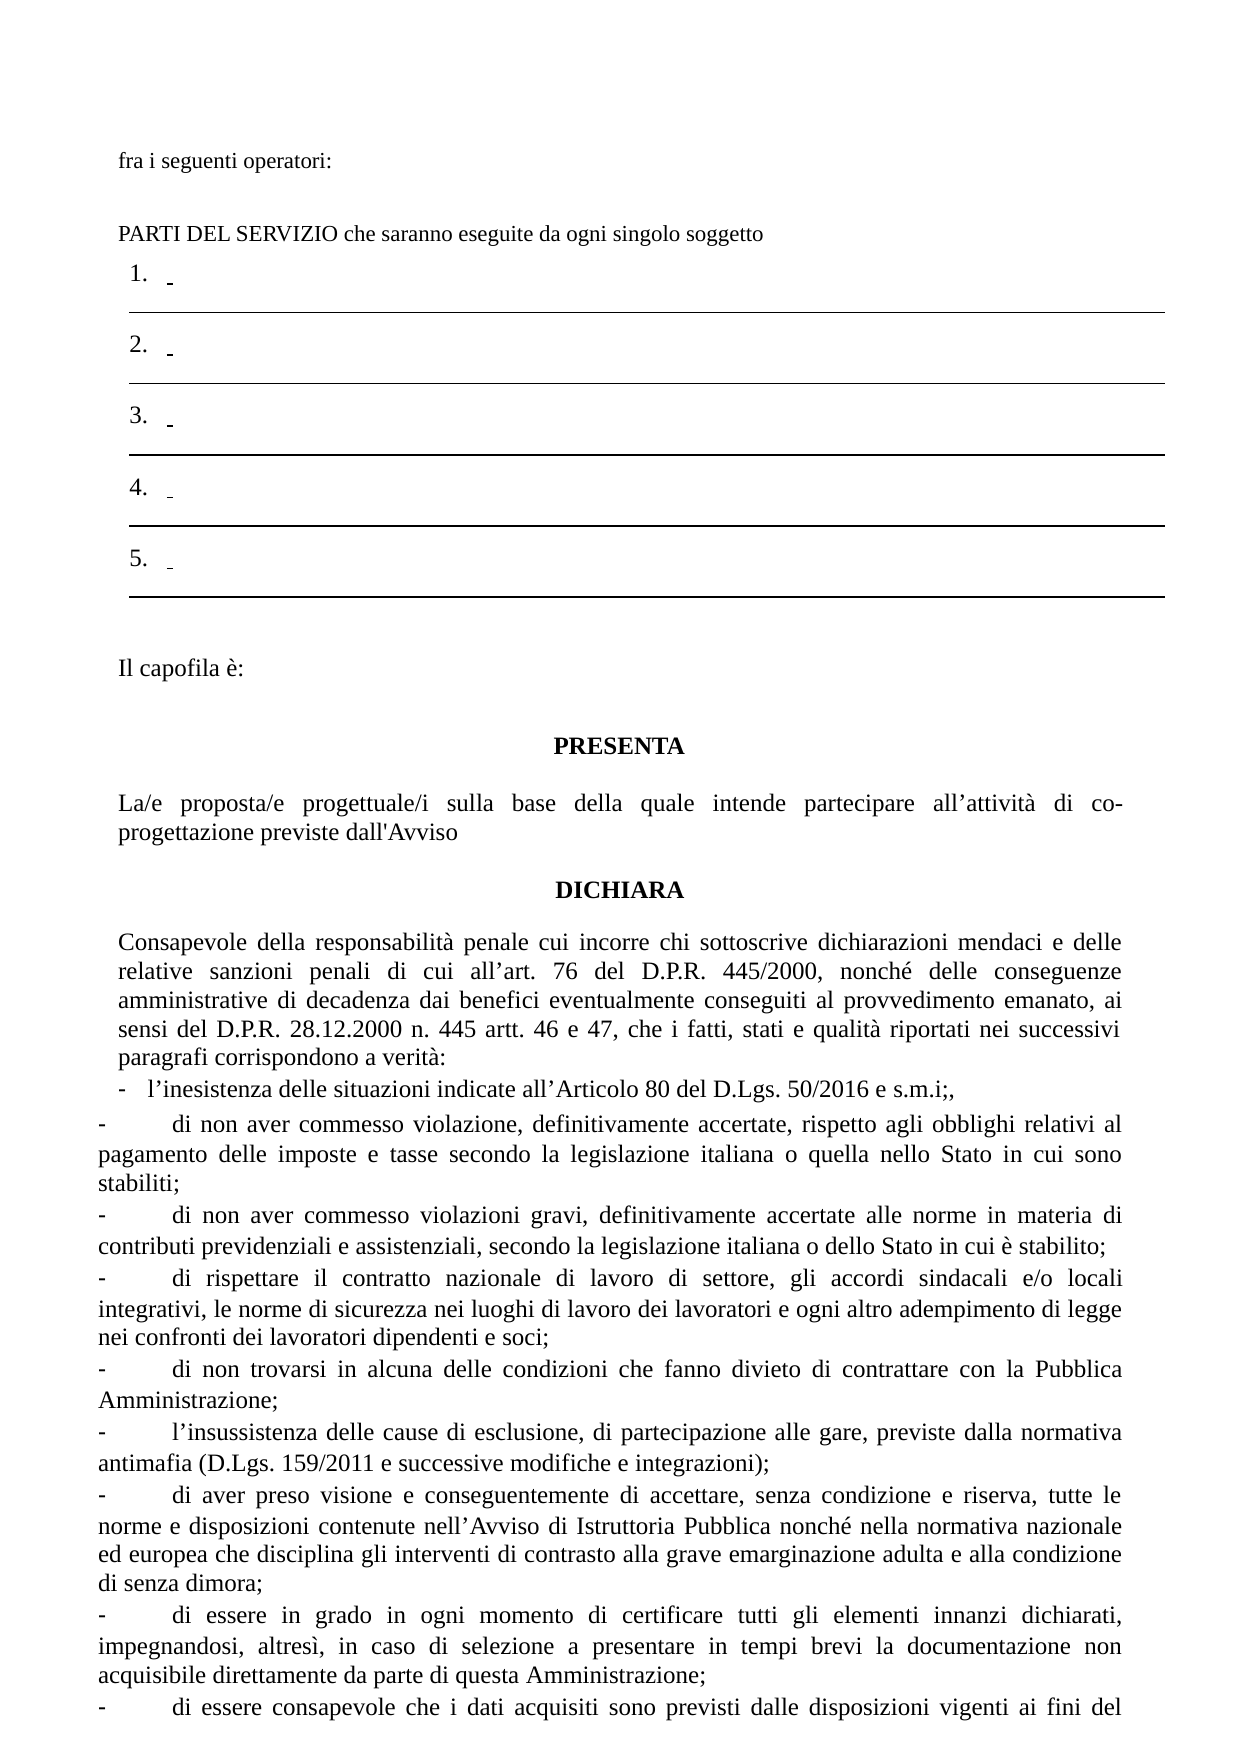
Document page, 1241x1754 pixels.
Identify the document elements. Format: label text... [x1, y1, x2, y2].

list l’insussistenza delle cause di esclusione, di partecipazione alle gare, previste dalla normativa antimafia (D.Lgs. 159/2011 e successive modifiche e integrazioni); [98, 1414, 1123, 1477]
text 5. [129, 543, 1165, 596]
text PARTI DEL SERVIZIO che saranno eseguite da ogni singolo soggetto [118, 220, 1165, 246]
list di essere consapevole che i dati acquisiti sono previsti dalle disposizioni vigenti ai fini del [98, 1689, 1122, 1723]
text Consapevole della responsabilità penale cui incorre chi sottoscrive dichiarazioni mendaci e delle relative sanzioni penali di cui all’art. 76 del D.P.R. 445/2000, nonché delle conseguenze amministrative di decadenza dai benefici eventualmente conseguiti al provvedimento emanato, ai sensi del D.P.R. 28.12.2000 n. 445 artt. 46 e 47, che i fatti, stati e qualità riportati nei successivi paragrafi corrispondono a verità: [118, 927, 1123, 1071]
list di non aver commesso violazioni gravi, definitivamente accertate alle norme in materia di contributi previdenziali e assistenziali, secondo la legislazione italiana o dello Stato in cui è stabilito; [98, 1197, 1123, 1259]
list di non trovarsi in alcuna delle condizioni che fanno divieto di contrattare con la Pubblica Amministrazione; [98, 1351, 1123, 1414]
text DICHIARA [555, 875, 1165, 904]
list di rispettare il contratto nazionale di lavoro di settore, gli accordi sindacali e/o locali integrativi, le norme di sicurezza nei luoghi di lavoro dei lavoratori e ogni altro adempimento di legge nei confronti dei lavoratori dipendenti e soci; [98, 1259, 1123, 1351]
text Il capofila è: [118, 653, 1165, 681]
text 4. [129, 472, 1165, 525]
text La/e proposta/e progettuale/i sulla base della quale intende partecipare all’attività di co-progettazione previste dall'Avviso [118, 788, 1123, 846]
text 1. [129, 258, 1165, 312]
text 3. [129, 400, 1165, 454]
list di essere in grado in ogni momento di certificare tutti gli elementi innanzi dichiarati, impegnandosi, altresì, in caso di selezione a presentare in tempi brevi la documentazione non acquisibile direttamente da parte di questa Amministrazione; [98, 1597, 1123, 1689]
text PRESENTA [553, 731, 1165, 760]
text 2. [129, 329, 1165, 383]
list l’inesistenza delle situazioni indicate all’Articolo 80 del D.Lgs. 50/2016 e s.m.i;, [118, 1071, 1165, 1105]
list di non aver commesso violazione, definitivamente accertate, rispetto agli obblighi relativi al pagamento delle imposte e tasse secondo la legislazione italiana o quella nello Stato in cui sono stabiliti; [98, 1105, 1123, 1197]
text fra i seguenti operatori: [118, 147, 1165, 173]
list di aver preso visione e conseguentemente di accettare, senza condizione e riserva, tutte le norme e disposizioni contenute nell’Avviso di Istruttoria Pubblica nonché nella normativa nazionale ed europea che disciplina gli interventi di contrasto alla grave emarginazione adulta e alla condizione di senza dimora; [98, 1477, 1123, 1597]
